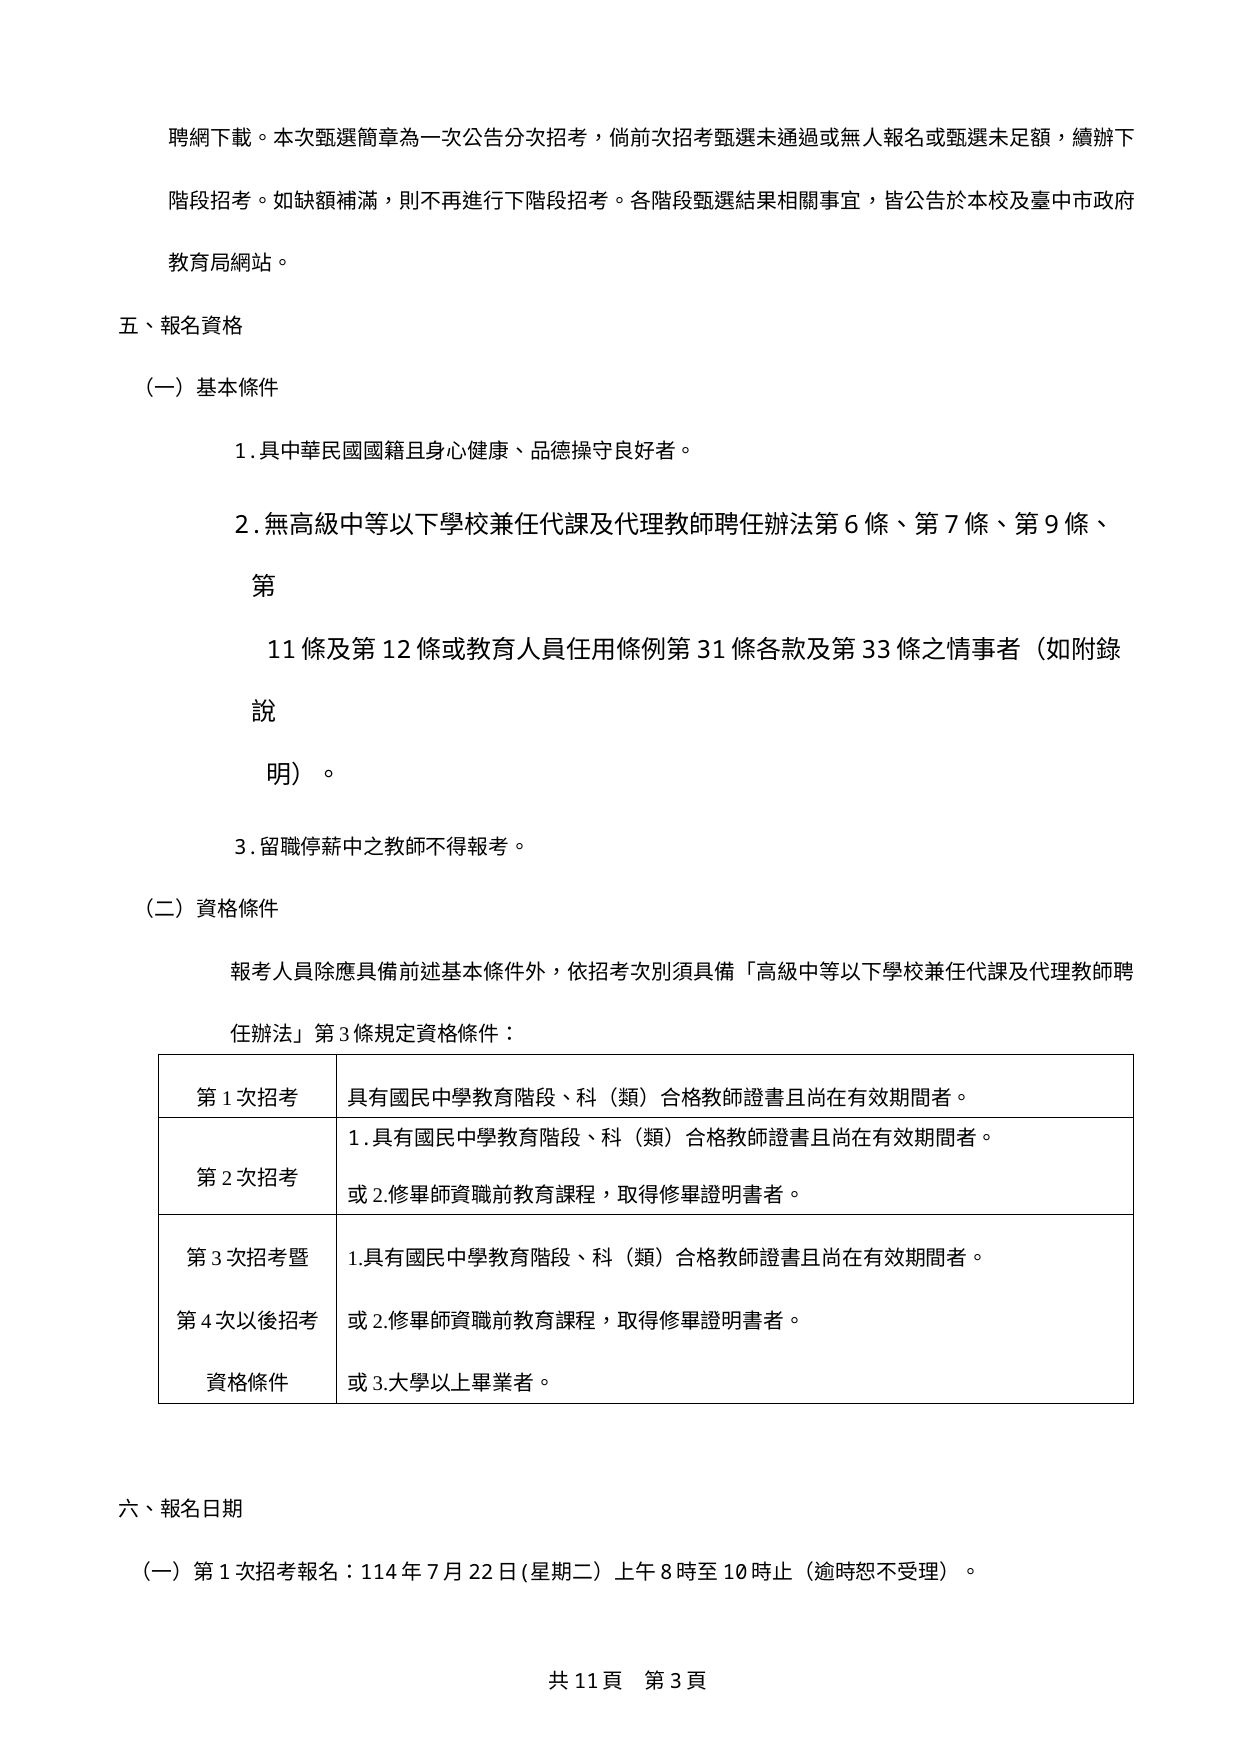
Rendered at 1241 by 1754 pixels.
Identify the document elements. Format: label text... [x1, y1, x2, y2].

text 五、報名資格 [118, 283, 1137, 345]
text （一）第1次招考報名：114年7月22日(星期二）上午8時至10時止（逾時恕不受理）。 [118, 1528, 1137, 1591]
table_cell 第3次招考暨 第4次以後招考資格條件 [159, 1215, 336, 1402]
text 2.無高級中等以下學校兼任代課及代理教師聘任辦法第6條、第7條、第9條、第 11條及第12條或教育人員任用條例第31條各款及第33條之情事者（如附錄說 明）。 [234, 481, 1137, 793]
text （二）資格條件 [118, 866, 1137, 928]
table_header 具有國民中學教育階段、科（類）合格教師證書且尚在有效期間者。 [337, 1055, 1133, 1117]
table_cell 1.具有國民中學教育階段、科（類）合格教師證書且尚在有效期間者。 或2.修畢師資職前教育課程，取得修畢證明書者。 [337, 1118, 1133, 1214]
text 1.具中華民國國籍且身心健康、品德操守良好者。 [221, 408, 1137, 470]
table_header 第1次招考 [159, 1055, 336, 1117]
text 報考人員除應具備前述基本條件外，依招考次別須具備「高級中等以下學校兼任代課及代理教師聘任辦法」第3條規定資格條件： [231, 928, 1137, 1053]
table_cell 第2次招考 [159, 1118, 336, 1214]
text （一）基本條件 [118, 345, 1137, 408]
text 聘網下載。本次甄選簡章為一次公告分次招考，倘前次招考甄選未通過或無人報名或甄選未足額，續辦下階段招考。如缺額補滿，則不再進行下階段招考。各階段甄選結果相關事宜，皆公告於本校及臺中市政府教育局網站。 [118, 81, 1137, 283]
text 六、報名日期 [118, 1466, 1137, 1528]
table_cell 1.具有國民中學教育階段、科（類）合格教師證書且尚在有效期間者。 或2.修畢師資職前教育課程，取得修畢證明書者。 或3.大學以上畢業者。 [337, 1215, 1133, 1402]
text 3.留職停薪中之教師不得報考。 [221, 803, 1137, 866]
